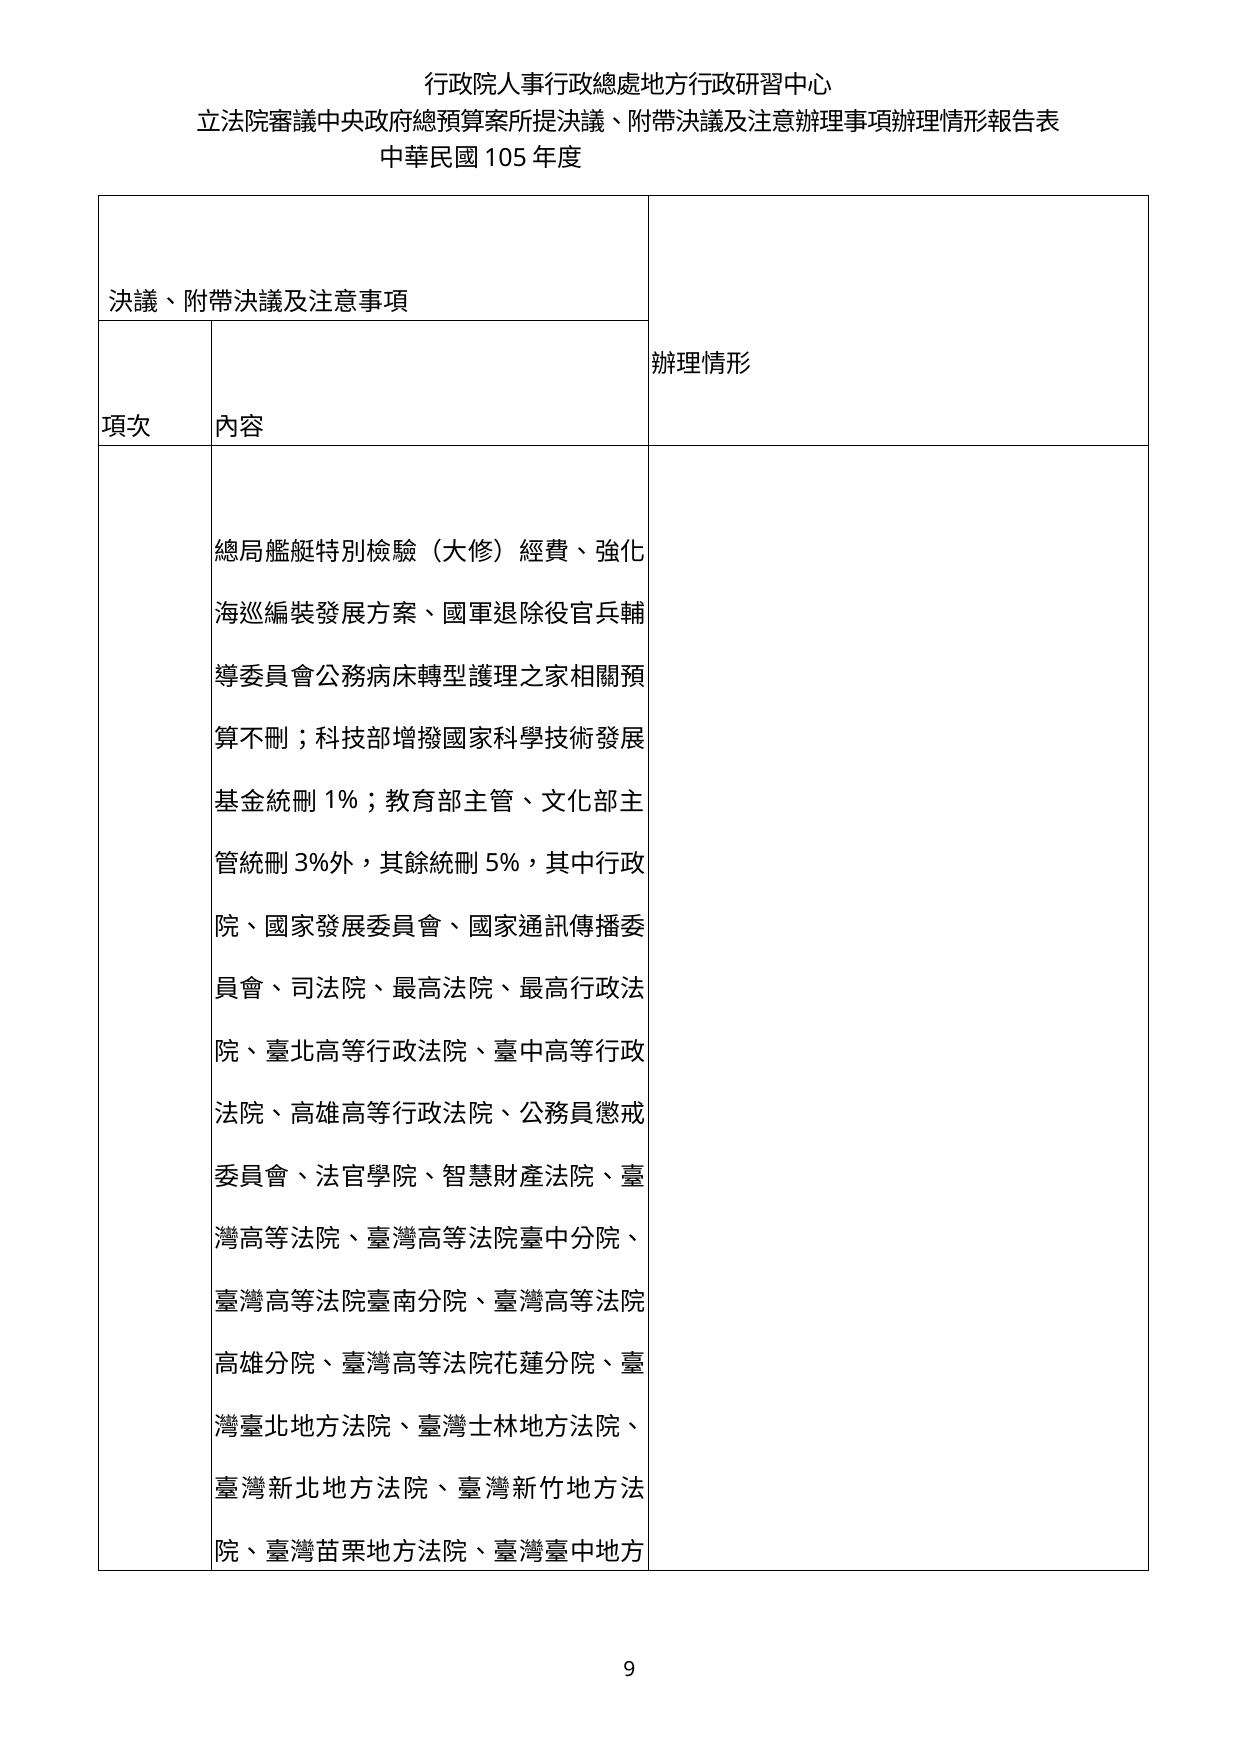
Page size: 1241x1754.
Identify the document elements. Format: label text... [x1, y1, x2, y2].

table_cell 項次 [99, 321, 211, 445]
table_cell 總局艦艇特別檢驗（大修）經費、強化海巡編裝發展方案、國軍退除役官兵輔導委員會公務病床轉型護理之家相關預算不刪；科技部增撥國家科學技術發展基金統刪1%；教育部主管、文化部主管統刪3%外，其餘統刪5%，其中行政院、國家發展委員會、國家通訊傳播委員會、司法院、最高法院、最高行政法院、臺北高等行政法院、臺中高等行政法院、高雄高等行政法院、公務員懲戒委員會、法官學院、智慧財產法院、臺灣高等法院、臺灣高等法院臺中分院、臺灣高等法院臺南分院、臺灣高等法院高雄分院、臺灣高等法院花蓮分院、臺灣臺北地方法院、臺灣士林地方法院、臺灣新北地方法院、臺灣新竹地方法院、臺灣苗栗地方法院、臺灣臺中地方 [212, 446, 648, 1570]
table_header 決議、附帶決議及注意事項 [99, 196, 648, 320]
table_cell [649, 446, 1148, 1570]
table_header 辦理情形 [649, 196, 1148, 445]
table_cell [99, 446, 211, 1570]
table_cell 內容 [212, 321, 648, 445]
